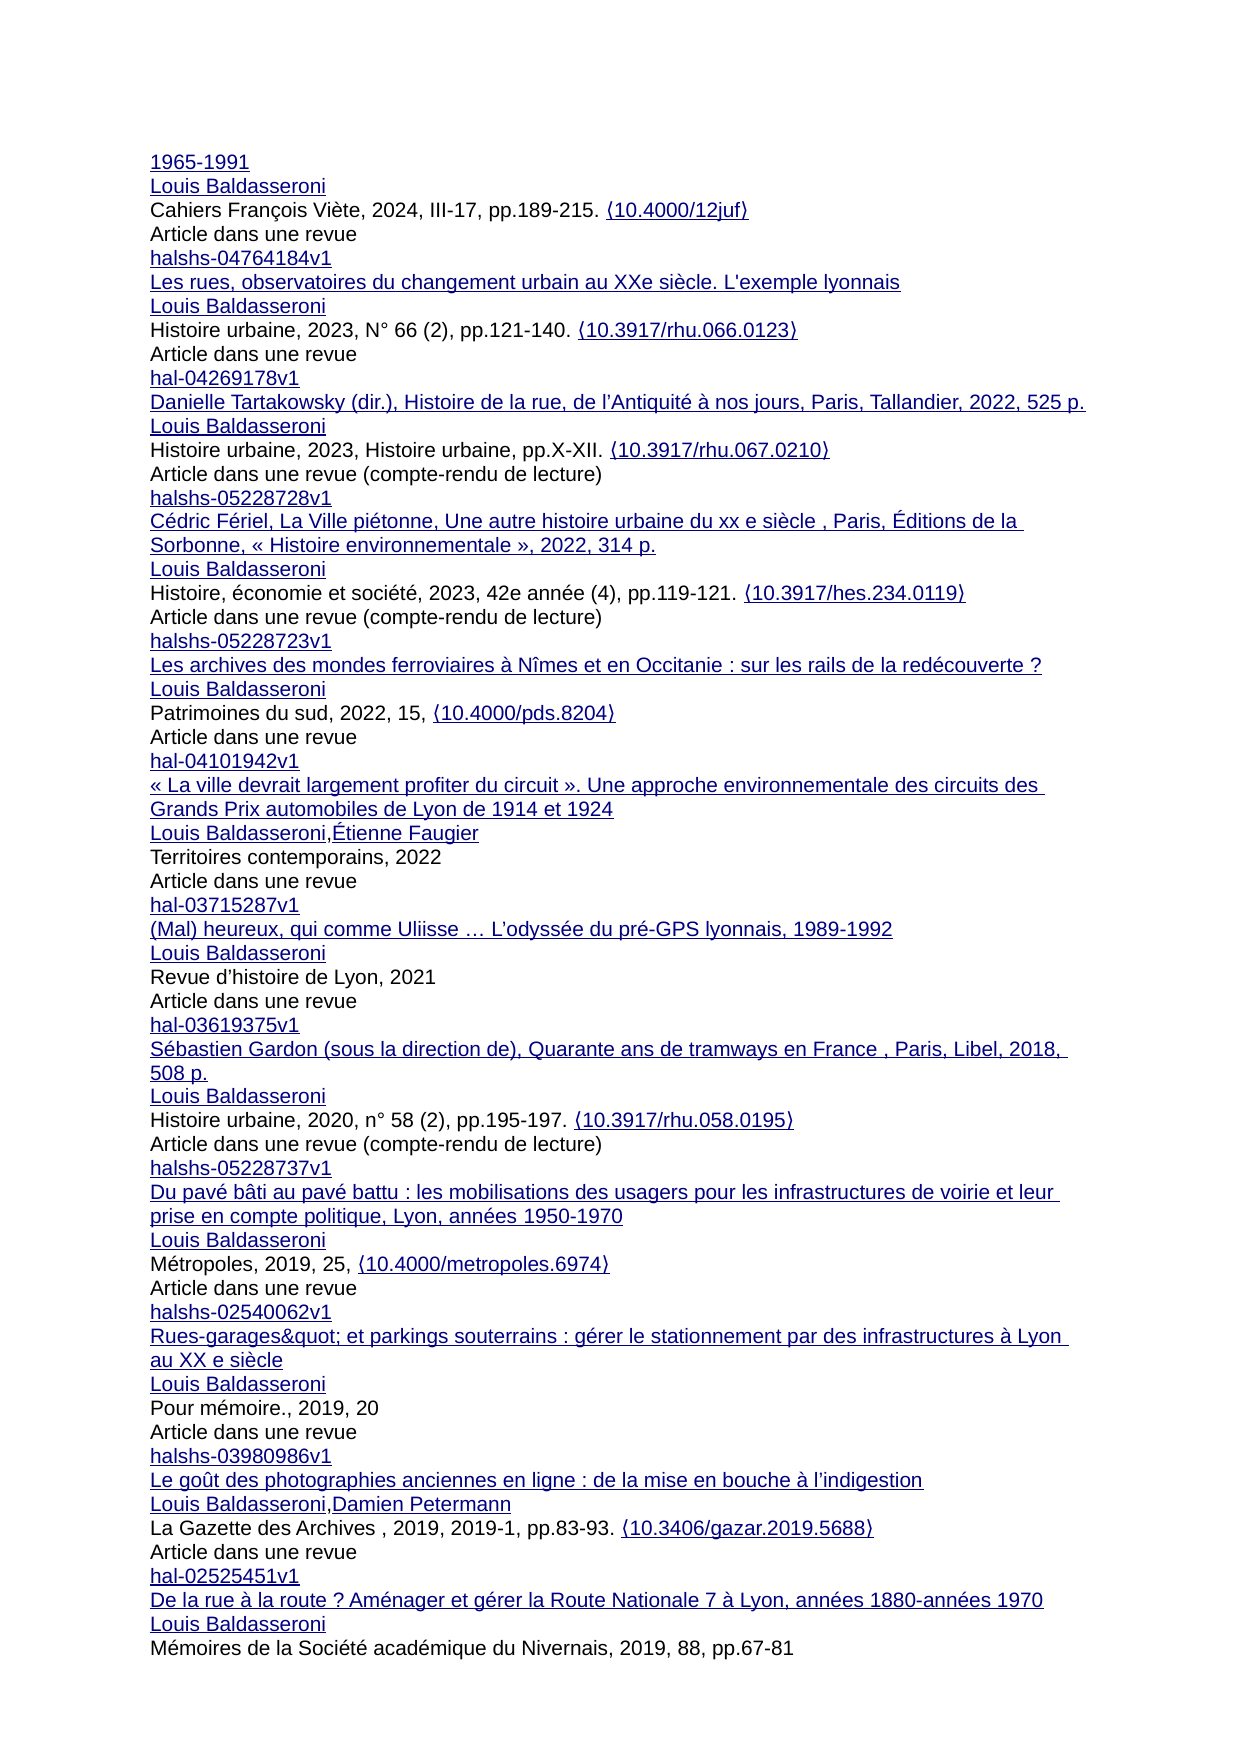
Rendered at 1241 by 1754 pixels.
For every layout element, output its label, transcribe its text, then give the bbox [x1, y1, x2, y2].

table_cell Les rues, observatoires du changement urbain au XXe siècle. L'exemple lyonnais Louis Baldasseroni Histoire urbaine, 2023, N° 66 (2), pp.121-140. ⟨10.3917/rhu.066.0123⟩ Article dans une revue hal-04269178v1 [150, 270, 1090, 389]
table_cell Le goût des photographies anciennes en ligne : de la mise en bouche à l’indigestion Louis Baldasseroni,Damien Petermann La Gazette des Archives , 2019, 2019-1, pp.83-93. ⟨10.3406/gazar.2019.5688⟩ Article dans une revue hal-02525451v1 [150, 1468, 1090, 1587]
table_cell Rues-garages&quot; et parkings souterrains : gérer le stationnement par des infrastructures à Lyon au XX e siècle Louis Baldasseroni Pour mémoire., 2019, 20 Article dans une revue halshs-03980986v1 [150, 1324, 1090, 1468]
table_cell De la rue à la route ? Aménager et gérer la Route Nationale 7 à Lyon, années 1880-années 1970 Louis Baldasseroni Mémoires de la Société académique du Nivernais, 2019, 88, pp.67-81 [150, 1588, 1090, 1659]
table_cell Les archives des mondes ferroviaires à Nîmes et en Occitanie : sur les rails de la redécouverte ? Louis Baldasseroni Patrimoines du sud, 2022, 15, ⟨10.4000/pds.8204⟩ Article dans une revue hal-04101942v1 [150, 653, 1090, 773]
table_cell Danielle Tartakowsky (dir.), Histoire de la rue, de l’Antiquité à nos jours, Paris, Tallandier, 2022, 525 p. Louis Baldasseroni Histoire urbaine, 2023, Histoire urbaine, pp.X-XII. ⟨10.3917/rhu.067.0210⟩ Article dans une revue (compte-rendu de lecture) halshs-05228728v1 [150, 390, 1090, 509]
table_cell Du pavé bâti au pavé battu : les mobilisations des usagers pour les infrastructures de voirie et leur prise en compte politique, Lyon, années 1950-1970 Louis Baldasseroni Métropoles, 2019, 25, ⟨10.4000/metropoles.6974⟩ Article dans une revue halshs-02540062v1 [150, 1180, 1090, 1324]
table_cell (Mal) heureux, qui comme Uliisse … L’odyssée du pré-GPS lyonnais, 1989-1992 Louis Baldasseroni Revue d’histoire de Lyon, 2021 Article dans une revue hal-03619375v1 [150, 917, 1090, 1036]
table_cell « La ville devrait largement profiter du circuit ». Une approche environnementale des circuits des Grands Prix automobiles de Lyon de 1914 et 1924 Louis Baldasseroni,Étienne Faugier Territoires contemporains, 2022 Article dans une revue hal-03715287v1 [150, 773, 1090, 917]
table_cell Cédric Fériel, La Ville piétonne, Une autre histoire urbaine du xx e siècle , Paris, Éditions de la Sorbonne, « Histoire environnementale », 2022, 314 p. Louis Baldasseroni Histoire, économie et société, 2023, 42e année (4), pp.119-121. ⟨10.3917/hes.234.0119⟩ Article dans une revue (compte-rendu de lecture) halshs-05228723v1 [150, 509, 1090, 653]
table_cell 1965-1991 Louis Baldasseroni Cahiers François Viète, 2024, III-17, pp.189-215. ⟨10.4000/12juf⟩ Article dans une revue halshs-04764184v1 [150, 150, 1090, 270]
table_cell Sébastien Gardon (sous la direction de), Quarante ans de tramways en France , Paris, Libel, 2018, 508 p. Louis Baldasseroni Histoire urbaine, 2020, n° 58 (2), pp.195-197. ⟨10.3917/rhu.058.0195⟩ Article dans une revue (compte-rendu de lecture) halshs-05228737v1 [150, 1036, 1090, 1180]
